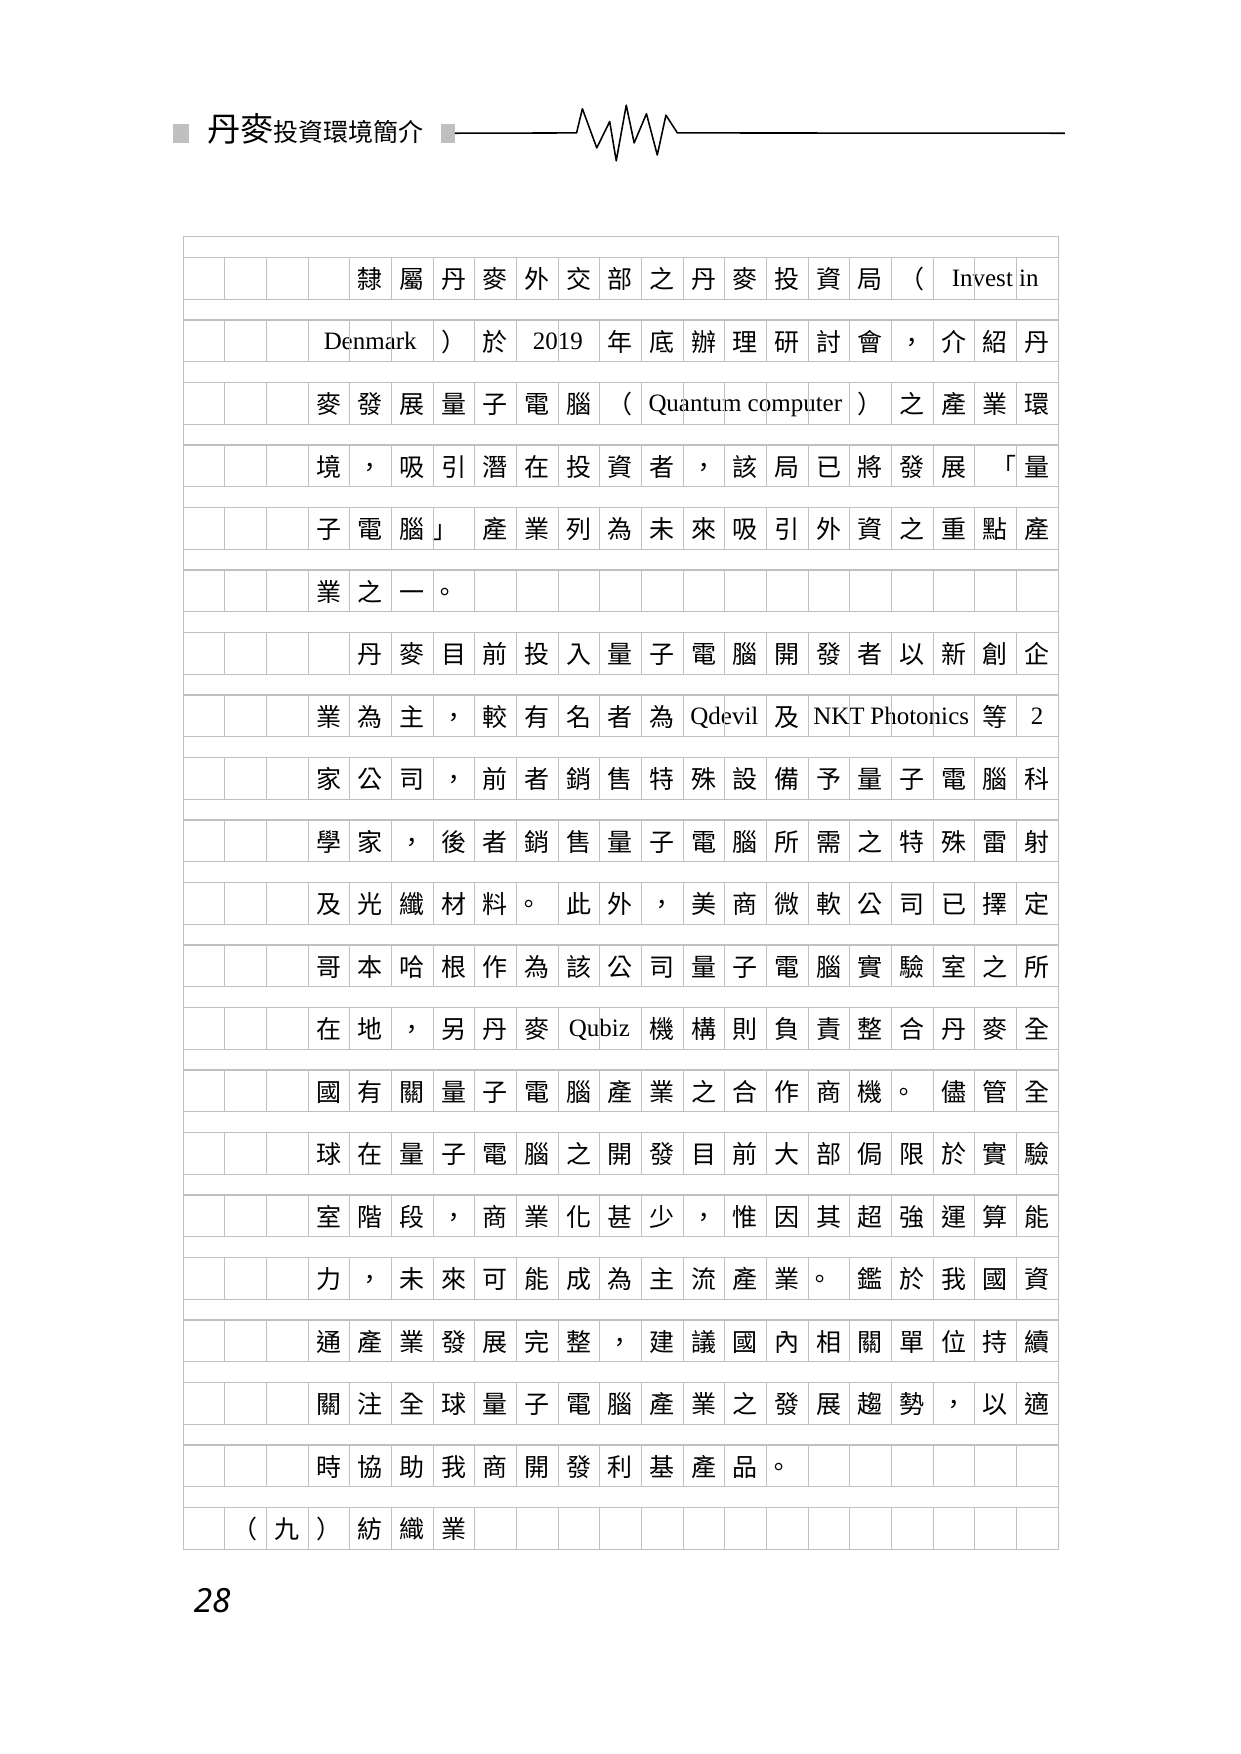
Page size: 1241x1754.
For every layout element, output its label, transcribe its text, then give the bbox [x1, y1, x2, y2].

text [850, 1508, 891, 1549]
text [559, 1508, 599, 1549]
text 丹麥目前投入量子電腦開發者以新創企業為主，較有名者為Qdevil及NKT Photonics等2家公司，前者銷售特殊設備予量子電腦科學家，後者銷售量子電腦所需之特殊雷射及光纖材料。此外，美商微軟公司已擇定哥本哈根作為該公司量子電腦實驗室之所在地，另丹麥Qubiz機構則負責整合丹麥全國有關量子電腦產業之合作商機。儘管全球在量子電腦之開發目前大部侷限於實驗室階段，商業化甚少，惟因其超強運算能力，未來可能成為主流產業。鑑於我國資通產業發展完整，建議國內相關單位持續關注全球量子電腦產業之發展趨勢，以適時協助我商開發利基產品。 [281, 1237, 1058, 1257]
text （ [225, 1508, 266, 1549]
text 丹麥目前投入量子電腦開發者以新創企業為主，較有名者為Qdevil及NKT Photonics等2家公司，前者銷售特殊設備予量子電腦科學家，後者銷售量子電腦所需之特殊雷射及光纖材料。此外，美商微軟公司已擇定哥本哈根作為該公司量子電腦實驗室之所在地，另丹麥Qubiz機構則負責整合丹麥全國有關量子電腦產業之合作商機。儘管全球在量子電腦之開發目前大部侷限於實驗室階段，商業化甚少，惟因其超強運算能力，未來可能成為主流產業。鑑於我國資通產業發展完整，建議國內相關單位持續關注全球量子電腦產業之發展趨勢，以適時協助我商開發利基產品。 [281, 612, 1058, 632]
text 隸屬丹麥外交部之丹麥投資局（Invest in Denmark）於2019年底辦理研討會，介紹丹麥發展量子電腦（Quantum computer）之產業環境，吸引潛在投資者，該局已將發展「量子電腦」產業列為未來吸引外資之重點產業之一。 [281, 550, 1058, 569]
text 隸屬丹麥外交部之丹麥投資局（Invest in Denmark）於2019年底辦理研討會，介紹丹麥發展量子電腦（Quantum computer）之產業環境，吸引潛在投資者，該局已將發展「量子電腦」產業列為未來吸引外資之重點產業之一。 [281, 425, 1058, 444]
text 丹麥目前投入量子電腦開發者以新創企業為主，較有名者為Qdevil及NKT Photonics等2家公司，前者銷售特殊設備予量子電腦科學家，後者銷售量子電腦所需之特殊雷射及光纖材料。此外，美商微軟公司已擇定哥本哈根作為該公司量子電腦實驗室之所在地，另丹麥Qubiz機構則負責整合丹麥全國有關量子電腦產業之合作商機。儘管全球在量子電腦之開發目前大部侷限於實驗室階段，商業化甚少，惟因其超強運算能力，未來可能成為主流產業。鑑於我國資通產業發展完整，建議國內相關單位持續關注全球量子電腦產業之發展趨勢，以適時協助我商開發利基產品。 [281, 800, 1058, 819]
text 丹麥目前投入量子電腦開發者以新創企業為主，較有名者為Qdevil及NKT Photonics等2家公司，前者銷售特殊設備予量子電腦科學家，後者銷售量子電腦所需之特殊雷射及光纖材料。此外，美商微軟公司已擇定哥本哈根作為該公司量子電腦實驗室之所在地，另丹麥Qubiz機構則負責整合丹麥全國有關量子電腦產業之合作商機。儘管全球在量子電腦之開發目前大部侷限於實驗室階段，商業化甚少，惟因其超強運算能力，未來可能成為主流產業。鑑於我國資通產業發展完整，建議國內相關單位持續關注全球量子電腦產業之發展趨勢，以適時協助我商開發利基產品。 [281, 1050, 1058, 1069]
text 織 [392, 1508, 433, 1549]
text [207, 1508, 224, 1549]
text [725, 1508, 766, 1549]
text 紡 [350, 1508, 391, 1549]
text 丹麥目前投入量子電腦開發者以新創企業為主，較有名者為Qdevil及NKT Photonics等2家公司，前者銷售特殊設備予量子電腦科學家，後者銷售量子電腦所需之特殊雷射及光纖材料。此外，美商微軟公司已擇定哥本哈根作為該公司量子電腦實驗室之所在地，另丹麥Qubiz機構則負責整合丹麥全國有關量子電腦產業之合作商機。儘管全球在量子電腦之開發目前大部侷限於實驗室階段，商業化甚少，惟因其超強運算能力，未來可能成為主流產業。鑑於我國資通產業發展完整，建議國內相關單位持續關注全球量子電腦產業之發展趨勢，以適時協助我商開發利基產品。 [281, 675, 1058, 694]
text [767, 1508, 808, 1549]
text 九 [267, 1508, 308, 1549]
text 隸屬丹麥外交部之丹麥投資局（Invest in Denmark）於2019年底辦理研討會，介紹丹麥發展量子電腦（Quantum computer）之產業環境，吸引潛在投資者，該局已將發展「量子電腦」產業列為未來吸引外資之重點產業之一。 [281, 300, 1058, 319]
text 隸屬丹麥外交部之丹麥投資局（Invest in Denmark）於2019年底辦理研討會，介紹丹麥發展量子電腦（Quantum computer）之產業環境，吸引潛在投資者，該局已將發展「量子電腦」產業列為未來吸引外資之重點產業之一。 [281, 362, 1058, 382]
text [475, 1508, 516, 1549]
text [809, 1508, 849, 1549]
text 丹麥目前投入量子電腦開發者以新創企業為主，較有名者為Qdevil及NKT Photonics等2家公司，前者銷售特殊設備予量子電腦科學家，後者銷售量子電腦所需之特殊雷射及光纖材料。此外，美商微軟公司已擇定哥本哈根作為該公司量子電腦實驗室之所在地，另丹麥Qubiz機構則負責整合丹麥全國有關量子電腦產業之合作商機。儘管全球在量子電腦之開發目前大部侷限於實驗室階段，商業化甚少，惟因其超強運算能力，未來可能成為主流產業。鑑於我國資通產業發展完整，建議國內相關單位持續關注全球量子電腦產業之發展趨勢，以適時協助我商開發利基產品。 [281, 1425, 1058, 1444]
text 丹麥目前投入量子電腦開發者以新創企業為主，較有名者為Qdevil及NKT Photonics等2家公司，前者銷售特殊設備予量子電腦科學家，後者銷售量子電腦所需之特殊雷射及光纖材料。此外，美商微軟公司已擇定哥本哈根作為該公司量子電腦實驗室之所在地，另丹麥Qubiz機構則負責整合丹麥全國有關量子電腦產業之合作商機。儘管全球在量子電腦之開發目前大部侷限於實驗室階段，商業化甚少，惟因其超強運算能力，未來可能成為主流產業。鑑於我國資通產業發展完整，建議國內相關單位持續關注全球量子電腦產業之發展趨勢，以適時協助我商開發利基產品。 [281, 1112, 1058, 1132]
text [975, 1508, 1016, 1549]
text 丹麥目前投入量子電腦開發者以新創企業為主，較有名者為Qdevil及NKT Photonics等2家公司，前者銷售特殊設備予量子電腦科學家，後者銷售量子電腦所需之特殊雷射及光纖材料。此外，美商微軟公司已擇定哥本哈根作為該公司量子電腦實驗室之所在地，另丹麥Qubiz機構則負責整合丹麥全國有關量子電腦產業之合作商機。儘管全球在量子電腦之開發目前大部侷限於實驗室階段，商業化甚少，惟因其超強運算能力，未來可能成為主流產業。鑑於我國資通產業發展完整，建議國內相關單位持續關注全球量子電腦產業之發展趨勢，以適時協助我商開發利基產品。 [281, 737, 1058, 757]
text [934, 1508, 974, 1549]
text 丹麥目前投入量子電腦開發者以新創企業為主，較有名者為Qdevil及NKT Photonics等2家公司，前者銷售特殊設備予量子電腦科學家，後者銷售量子電腦所需之特殊雷射及光纖材料。此外，美商微軟公司已擇定哥本哈根作為該公司量子電腦實驗室之所在地，另丹麥Qubiz機構則負責整合丹麥全國有關量子電腦產業之合作商機。儘管全球在量子電腦之開發目前大部侷限於實驗室階段，商業化甚少，惟因其超強運算能力，未來可能成為主流產業。鑑於我國資通產業發展完整，建議國內相關單位持續關注全球量子電腦產業之發展趨勢，以適時協助我商開發利基產品。 [281, 1300, 1058, 1319]
text [207, 1487, 1058, 1507]
text 丹麥目前投入量子電腦開發者以新創企業為主，較有名者為Qdevil及NKT Photonics等2家公司，前者銷售特殊設備予量子電腦科學家，後者銷售量子電腦所需之特殊雷射及光纖材料。此外，美商微軟公司已擇定哥本哈根作為該公司量子電腦實驗室之所在地，另丹麥Qubiz機構則負責整合丹麥全國有關量子電腦產業之合作商機。儘管全球在量子電腦之開發目前大部侷限於實驗室階段，商業化甚少，惟因其超強運算能力，未來可能成為主流產業。鑑於我國資通產業發展完整，建議國內相關單位持續關注全球量子電腦產業之發展趨勢，以適時協助我商開發利基產品。 [281, 987, 1058, 1007]
text [600, 1508, 641, 1549]
text [892, 1508, 933, 1549]
text [684, 1508, 724, 1549]
text 業 [434, 1508, 474, 1549]
text ） [309, 1508, 349, 1549]
text 丹麥目前投入量子電腦開發者以新創企業為主，較有名者為Qdevil及NKT Photonics等2家公司，前者銷售特殊設備予量子電腦科學家，後者銷售量子電腦所需之特殊雷射及光纖材料。此外，美商微軟公司已擇定哥本哈根作為該公司量子電腦實驗室之所在地，另丹麥Qubiz機構則負責整合丹麥全國有關量子電腦產業之合作商機。儘管全球在量子電腦之開發目前大部侷限於實驗室階段，商業化甚少，惟因其超強運算能力，未來可能成為主流產業。鑑於我國資通產業發展完整，建議國內相關單位持續關注全球量子電腦產業之發展趨勢，以適時協助我商開發利基產品。 [281, 862, 1058, 882]
text [517, 1508, 558, 1549]
text 丹麥目前投入量子電腦開發者以新創企業為主，較有名者為Qdevil及NKT Photonics等2家公司，前者銷售特殊設備予量子電腦科學家，後者銷售量子電腦所需之特殊雷射及光纖材料。此外，美商微軟公司已擇定哥本哈根作為該公司量子電腦實驗室之所在地，另丹麥Qubiz機構則負責整合丹麥全國有關量子電腦產業之合作商機。儘管全球在量子電腦之開發目前大部侷限於實驗室階段，商業化甚少，惟因其超強運算能力，未來可能成為主流產業。鑑於我國資通產業發展完整，建議國內相關單位持續關注全球量子電腦產業之發展趨勢，以適時協助我商開發利基產品。 [281, 1362, 1058, 1382]
text [642, 1508, 683, 1549]
text 丹麥目前投入量子電腦開發者以新創企業為主，較有名者為Qdevil及NKT Photonics等2家公司，前者銷售特殊設備予量子電腦科學家，後者銷售量子電腦所需之特殊雷射及光纖材料。此外，美商微軟公司已擇定哥本哈根作為該公司量子電腦實驗室之所在地，另丹麥Qubiz機構則負責整合丹麥全國有關量子電腦產業之合作商機。儘管全球在量子電腦之開發目前大部侷限於實驗室階段，商業化甚少，惟因其超強運算能力，未來可能成為主流產業。鑑於我國資通產業發展完整，建議國內相關單位持續關注全球量子電腦產業之發展趨勢，以適時協助我商開發利基產品。 [281, 1175, 1058, 1194]
text 隸屬丹麥外交部之丹麥投資局（Invest in Denmark）於2019年底辦理研討會，介紹丹麥發展量子電腦（Quantum computer）之產業環境，吸引潛在投資者，該局已將發展「量子電腦」產業列為未來吸引外資之重點產業之一。 [281, 487, 1058, 507]
text 丹麥目前投入量子電腦開發者以新創企業為主，較有名者為Qdevil及NKT Photonics等2家公司，前者銷售特殊設備予量子電腦科學家，後者銷售量子電腦所需之特殊雷射及光纖材料。此外，美商微軟公司已擇定哥本哈根作為該公司量子電腦實驗室之所在地，另丹麥Qubiz機構則負責整合丹麥全國有關量子電腦產業之合作商機。儘管全球在量子電腦之開發目前大部侷限於實驗室階段，商業化甚少，惟因其超強運算能力，未來可能成為主流產業。鑑於我國資通產業發展完整，建議國內相關單位持續關注全球量子電腦產業之發展趨勢，以適時協助我商開發利基產品。 [281, 925, 1058, 944]
text 隸屬丹麥外交部之丹麥投資局（Invest in Denmark）於2019年底辦理研討會，介紹丹麥發展量子電腦（Quantum computer）之產業環境，吸引潛在投資者，該局已將發展「量子電腦」產業列為未來吸引外資之重點產業之一。 [281, 237, 1058, 257]
text [1017, 1508, 1058, 1549]
